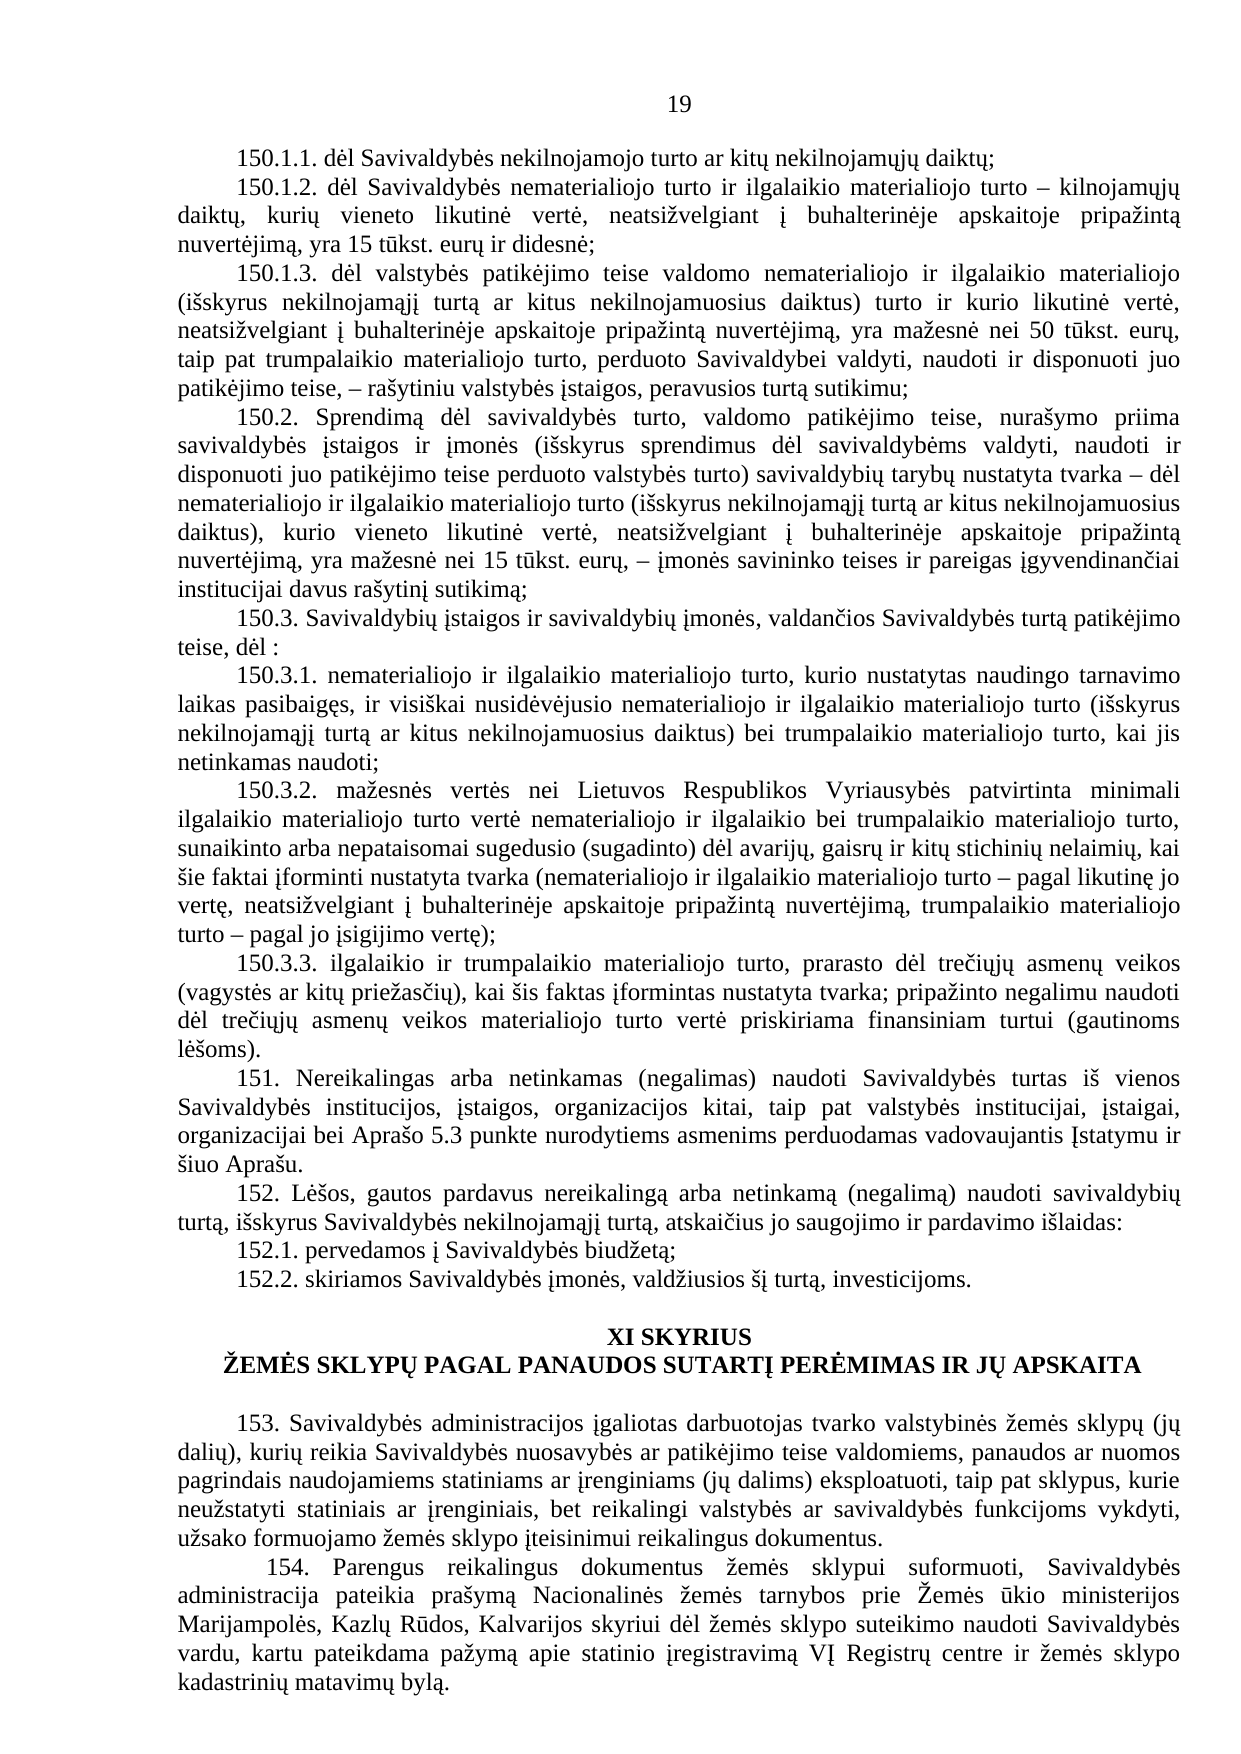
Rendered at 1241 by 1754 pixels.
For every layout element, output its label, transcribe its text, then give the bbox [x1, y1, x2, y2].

text ŽEMĖS SKLYPŲ PAGAL PANAUDOS SUTARTĮ PERĖMIMAS IR JŲ APSKAITA [177, 1350, 1181, 1379]
text 150.1.1. dėl Savivaldybės nekilnojamojo turto ar kitų nekilnojamųjų daiktų; [177, 143, 1181, 172]
text 150.2. Sprendimą dėl savivaldybės turto, valdomo patikėjimo teise, nurašymo priima savivaldybės įstaigos ir įmonės (išskyrus sprendimus dėl savivaldybėms valdyti, naudoti ir disponuoti juo patikėjimo teise perduoto valstybės turto) savivaldybių tarybų nustatyta tvarka – dėl nematerialiojo ir ilgalaikio materialiojo turto (išskyrus nekilnojamąjį turtą ar kitus nekilnojamuosius daiktus), kurio vieneto likutinė vertė, neatsižvelgiant į buhalterinėje apskaitoje pripažintą nuvertėjimą, yra mažesnė nei 15 tūkst. eurų, – įmonės savininko teises ir pareigas įgyvendinančiai institucijai davus rašytinį sutikimą; [177, 402, 1181, 603]
text 150.3. Savivaldybių įstaigos ir savivaldybių įmonės, valdančios Savivaldybės turtą patikėjimo teise, dėl : [177, 603, 1181, 660]
text 152.1. pervedamos į Savivaldybės biudžetą; [177, 1235, 1181, 1264]
text 150.3.2. mažesnės vertės nei Lietuvos Respublikos Vyriausybės patvirtinta minimali ilgalaikio materialiojo turto vertė nematerialiojo ir ilgalaikio bei trumpalaikio materialiojo turto, sunaikinto arba nepataisomai sugedusio (sugadinto) dėl avarijų, gaisrų ir kitų stichinių nelaimių, kai šie faktai įforminti nustatyta tvarka (nematerialiojo ir ilgalaikio materialiojo turto – pagal likutinę jo vertę, neatsižvelgiant į buhalterinėje apskaitoje pripažintą nuvertėjimą, trumpalaikio materialiojo turto – pagal jo įsigijimo vertę); [177, 775, 1181, 948]
text 150.1.3. dėl valstybės patikėjimo teise valdomo nematerialiojo ir ilgalaikio materialiojo (išskyrus nekilnojamąjį turtą ar kitus nekilnojamuosius daiktus) turto ir kurio likutinė vertė, neatsižvelgiant į buhalterinėje apskaitoje pripažintą nuvertėjimą, yra mažesnė nei 50 tūkst. eurų, taip pat trumpalaikio materialiojo turto, perduoto Savivaldybei valdyti, naudoti ir disponuoti juo patikėjimo teise, – rašytiniu valstybės įstaigos, peravusios turtą sutikimu; [177, 258, 1181, 402]
text XI SKYRIUS [177, 1322, 1181, 1350]
text 152. Lėšos, gautos pardavus nereikalingą arba netinkamą (negalimą) naudoti savivaldybių turtą, išskyrus Savivaldybės nekilnojamąjį turtą, atskaičius jo saugojimo ir pardavimo išlaidas: [177, 1178, 1181, 1235]
text 154. Parengus reikalingus dokumentus žemės sklypui suformuoti, Savivaldybės administracija pateikia prašymą Nacionalinės žemės tarnybos prie Žemės ūkio ministerijos Marijampolės, Kazlų Rūdos, Kalvarijos skyriui dėl žemės sklypo suteikimo naudoti Savivaldybės vardu, kartu pateikdama pažymą apie statinio įregistravimą VĮ Registrų centre ir žemės sklypo kadastrinių matavimų bylą. [177, 1552, 1181, 1695]
text 152.2. skiriamos Savivaldybės įmonės, valdžiusios šį turtą, investicijoms. [177, 1264, 1181, 1293]
text 150.1.2. dėl Savivaldybės nematerialiojo turto ir ilgalaikio materialiojo turto – kilnojamųjų daiktų, kurių vieneto likutinė vertė, neatsižvelgiant į buhalterinėje apskaitoje pripažintą nuvertėjimą, yra 15 tūkst. eurų ir didesnė; [177, 172, 1181, 258]
text 151. Nereikalingas arba netinkamas (negalimas) naudoti Savivaldybės turtas iš vienos Savivaldybės institucijos, įstaigos, organizacijos kitai, taip pat valstybės institucijai, įstaigai, organizacijai bei Aprašo 5.3 punkte nurodytiems asmenims perduodamas vadovaujantis Įstatymu ir šiuo Aprašu. [177, 1063, 1181, 1178]
text 153. Savivaldybės administracijos įgaliotas darbuotojas tvarko valstybinės žemės sklypų (jų dalių), kurių reikia Savivaldybės nuosavybės ar patikėjimo teise valdomiems, panaudos ar nuomos pagrindais naudojamiems statiniams ar įrenginiams (jų dalims) eksploatuoti, taip pat sklypus, kurie neužstatyti statiniais ar įrenginiais, bet reikalingi valstybės ar savivaldybės funkcijoms vykdyti, užsako formuojamo žemės sklypo įteisinimui reikalingus dokumentus. [177, 1408, 1181, 1552]
text 150.3.3. ilgalaikio ir trumpalaikio materialiojo turto, prarasto dėl trečiųjų asmenų veikos (vagystės ar kitų priežasčių), kai šis faktas įformintas nustatyta tvarka; pripažinto negalimu naudoti dėl trečiųjų asmenų veikos materialiojo turto vertė priskiriama finansiniam turtui (gautinoms lėšoms). [177, 948, 1181, 1063]
text 150.3.1. nematerialiojo ir ilgalaikio materialiojo turto, kurio nustatytas naudingo tarnavimo laikas pasibaigęs, ir visiškai nusidėvėjusio nematerialiojo ir ilgalaikio materialiojo turto (išskyrus nekilnojamąjį turtą ar kitus nekilnojamuosius daiktus) bei trumpalaikio materialiojo turto, kai jis netinkamas naudoti; [177, 660, 1181, 775]
